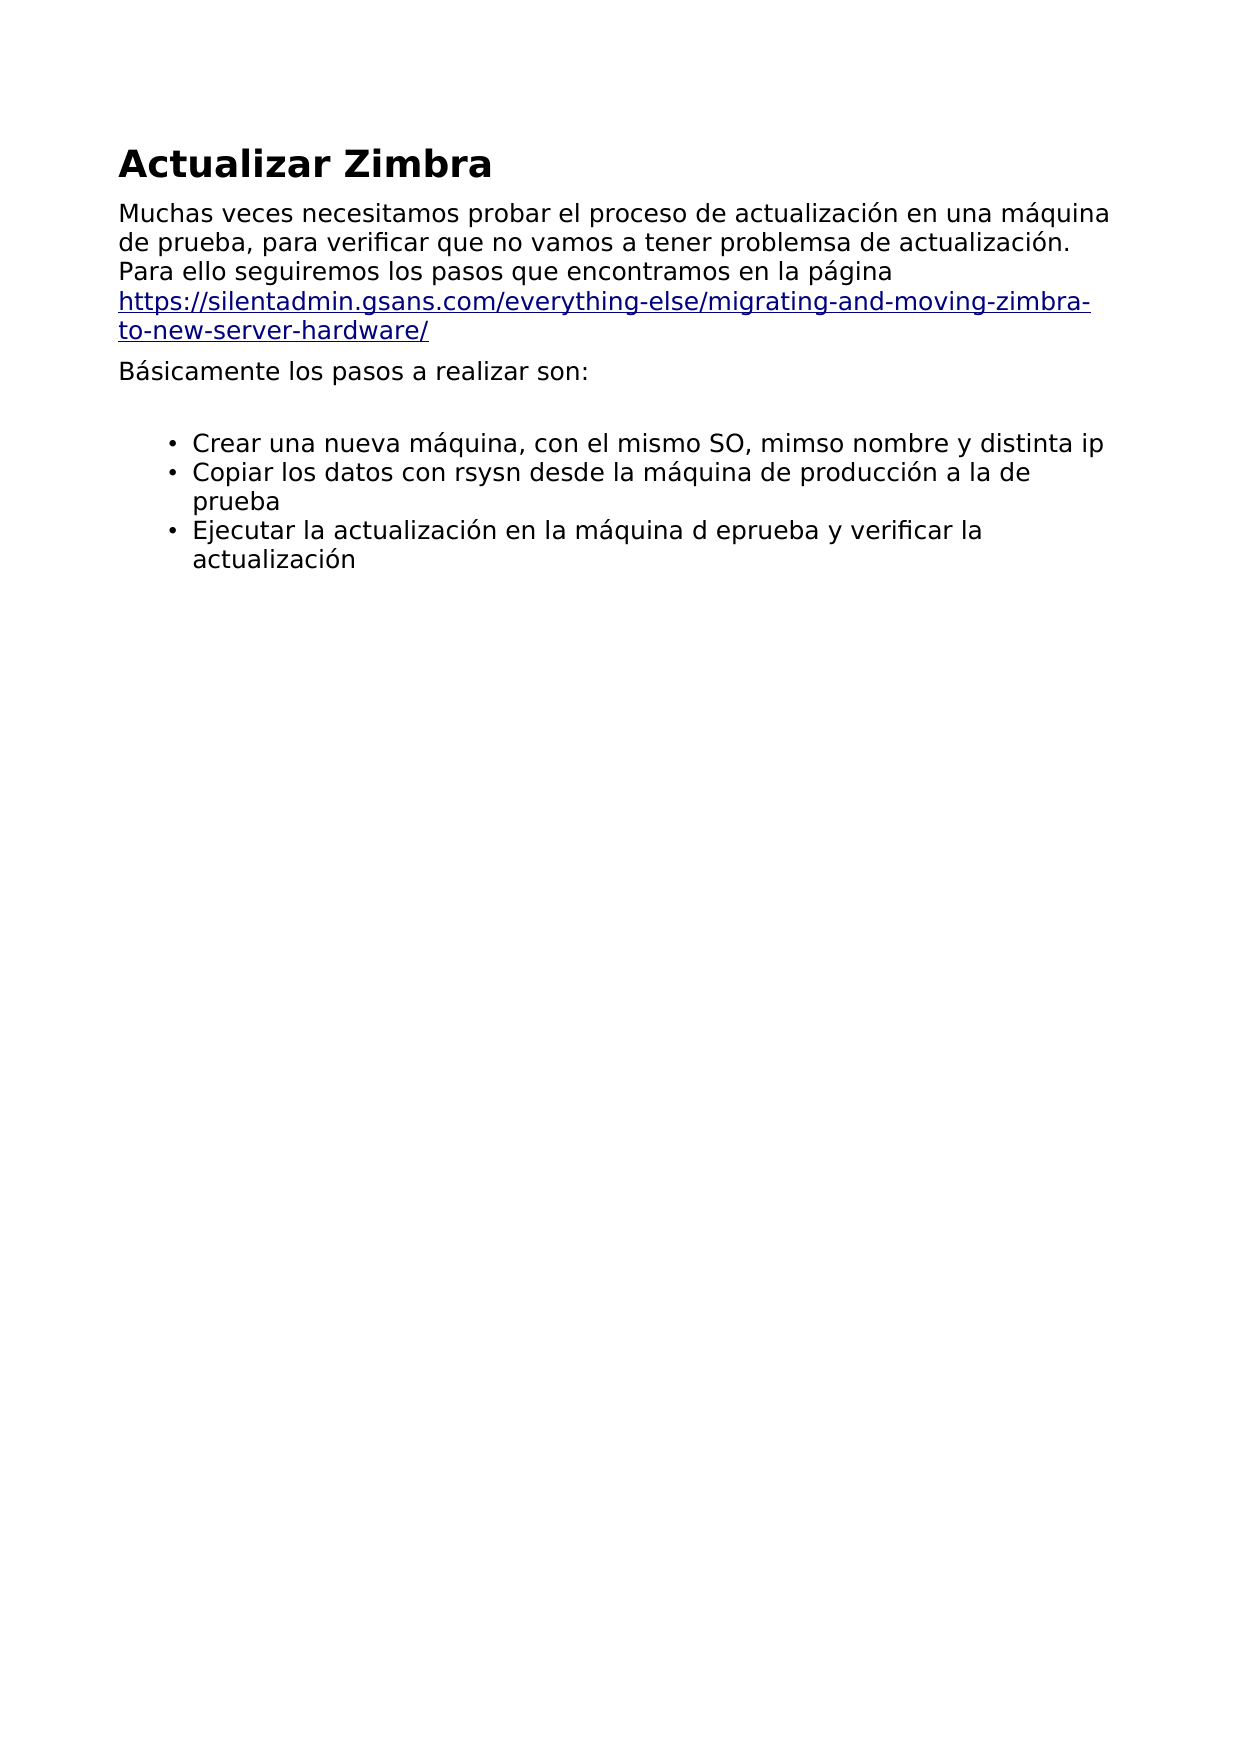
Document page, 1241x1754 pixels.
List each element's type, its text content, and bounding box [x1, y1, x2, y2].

text Básicamente los pasos a realizar son: [118, 358, 1122, 387]
list Copiar los datos con rsysn desde la máquina de producción a la de prueba [177, 458, 1122, 516]
list Ejecutar la actualización en la máquina d eprueba y verificar la actualización [177, 516, 1122, 574]
text Muchas veces necesitamos probar el proceso de actualización en una máquina de prueba, para verificar que no vamos a tener problemsa de actualización. Para ello seguiremos los pasos que encontramos en la página https://silentadmin.gsans.com/everything-else/migrating-and-moving-zimbra-to-new-server-hardware/ [118, 199, 1122, 345]
list Crear una nueva máquina, con el mismo SO, mimso nombre y distinta ip [177, 429, 1122, 458]
subtitle Actualizar Zimbra [118, 143, 1122, 187]
